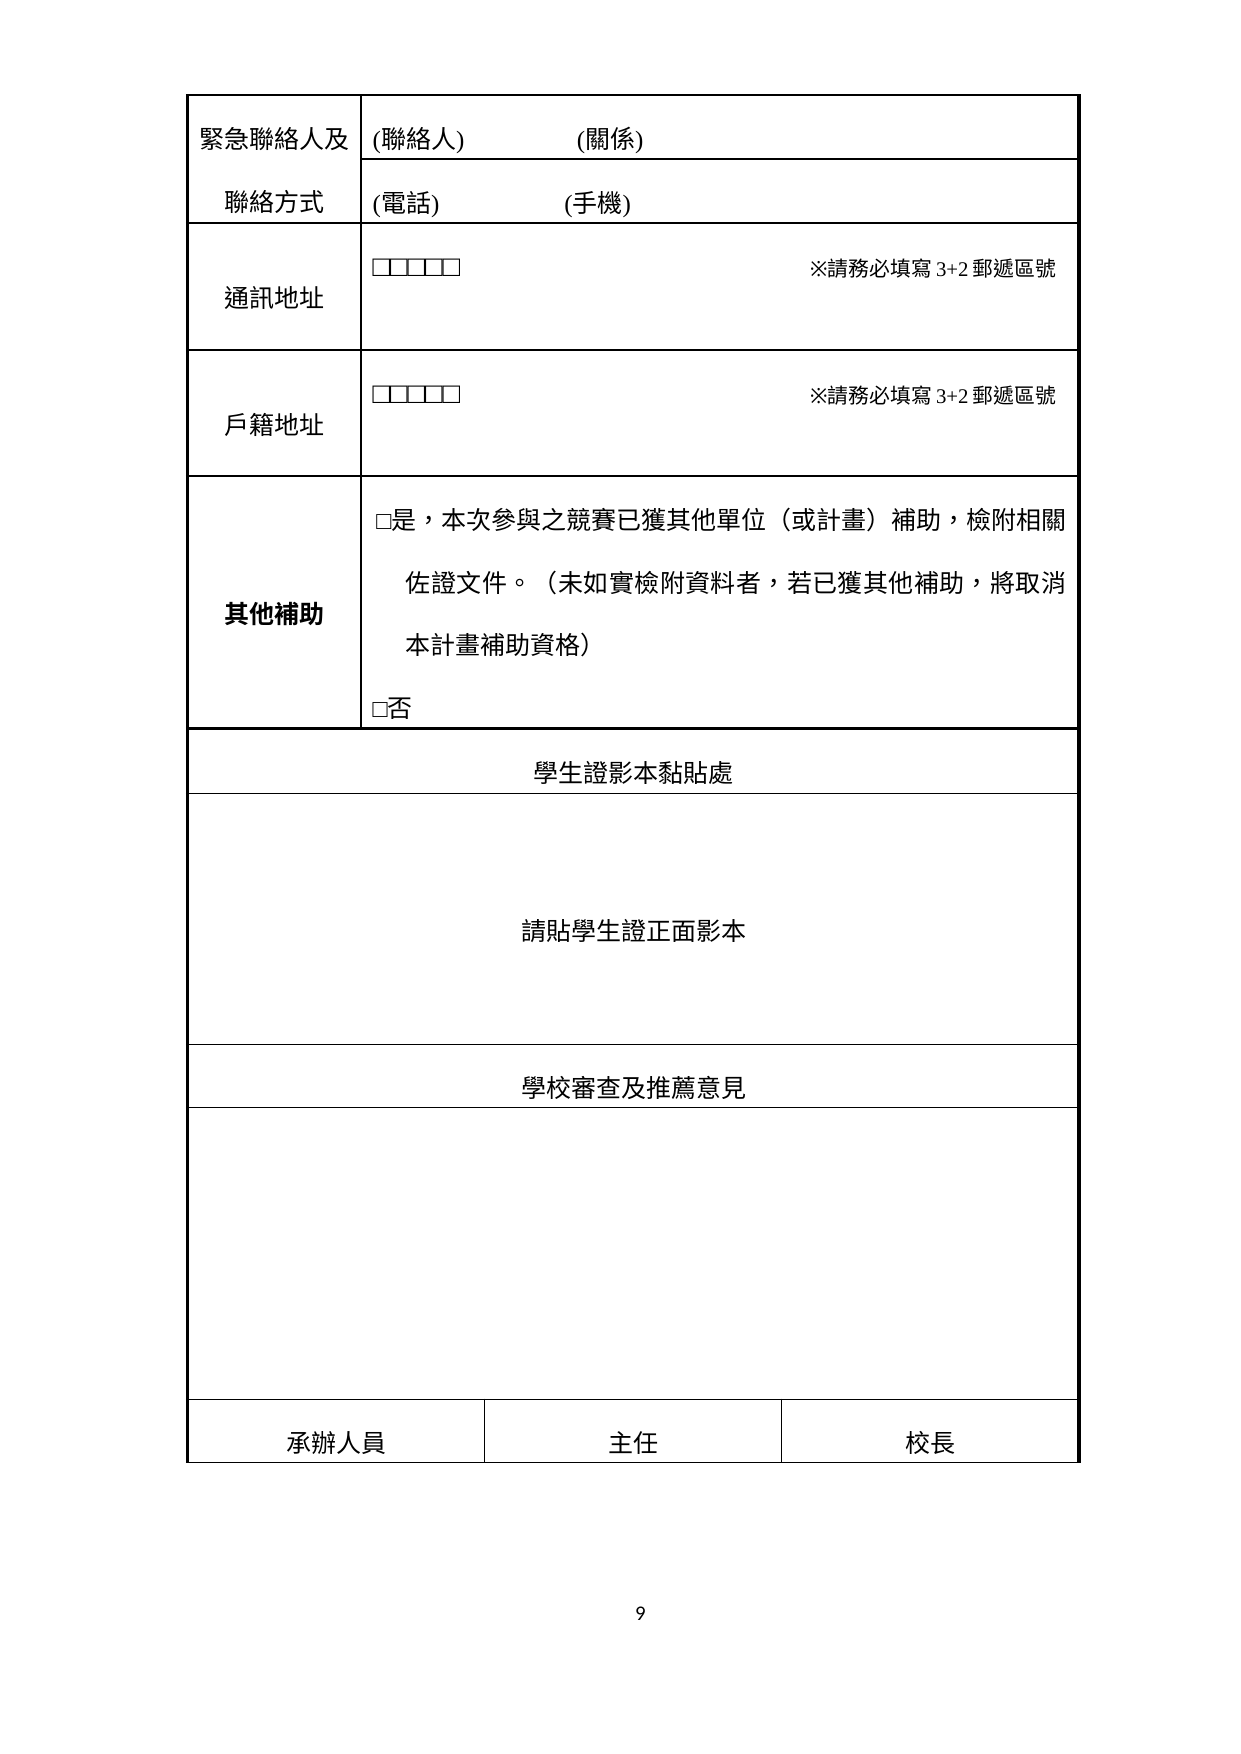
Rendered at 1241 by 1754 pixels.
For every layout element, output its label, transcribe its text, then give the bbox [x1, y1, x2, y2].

table_cell 戶籍地址 [189, 351, 360, 475]
table_cell 請貼學生證正面影本 [189, 794, 1077, 1044]
table_cell 承辦人員 [189, 1400, 484, 1462]
table_cell 緊急聯絡人及聯絡方式 [189, 96, 360, 222]
table_cell 校長 [782, 1400, 1077, 1462]
table_cell [189, 1108, 1077, 1398]
table_cell (電話) (手機) [362, 160, 1077, 222]
table_cell □□□□□ ※請務必填寫3+2郵遞區號 [362, 351, 1077, 475]
table_cell □是，本次參與之競賽已獲其他單位（或計畫）補助，檢附相關佐證文件。（未如實檢附資料者，若已獲其他補助，將取消本計畫補助資格） □否 [362, 477, 1077, 727]
table_cell 主任 [485, 1400, 781, 1462]
table_cell (聯絡人) (關係) [362, 96, 1077, 158]
table_cell 學生證影本黏貼處 [189, 730, 1077, 793]
table_cell □□□□□ ※請務必填寫3+2郵遞區號 [362, 224, 1077, 349]
table_cell 其他補助 [189, 477, 360, 727]
table_cell 通訊地址 [189, 224, 360, 349]
table_cell 學校審查及推薦意見 [189, 1045, 1077, 1107]
